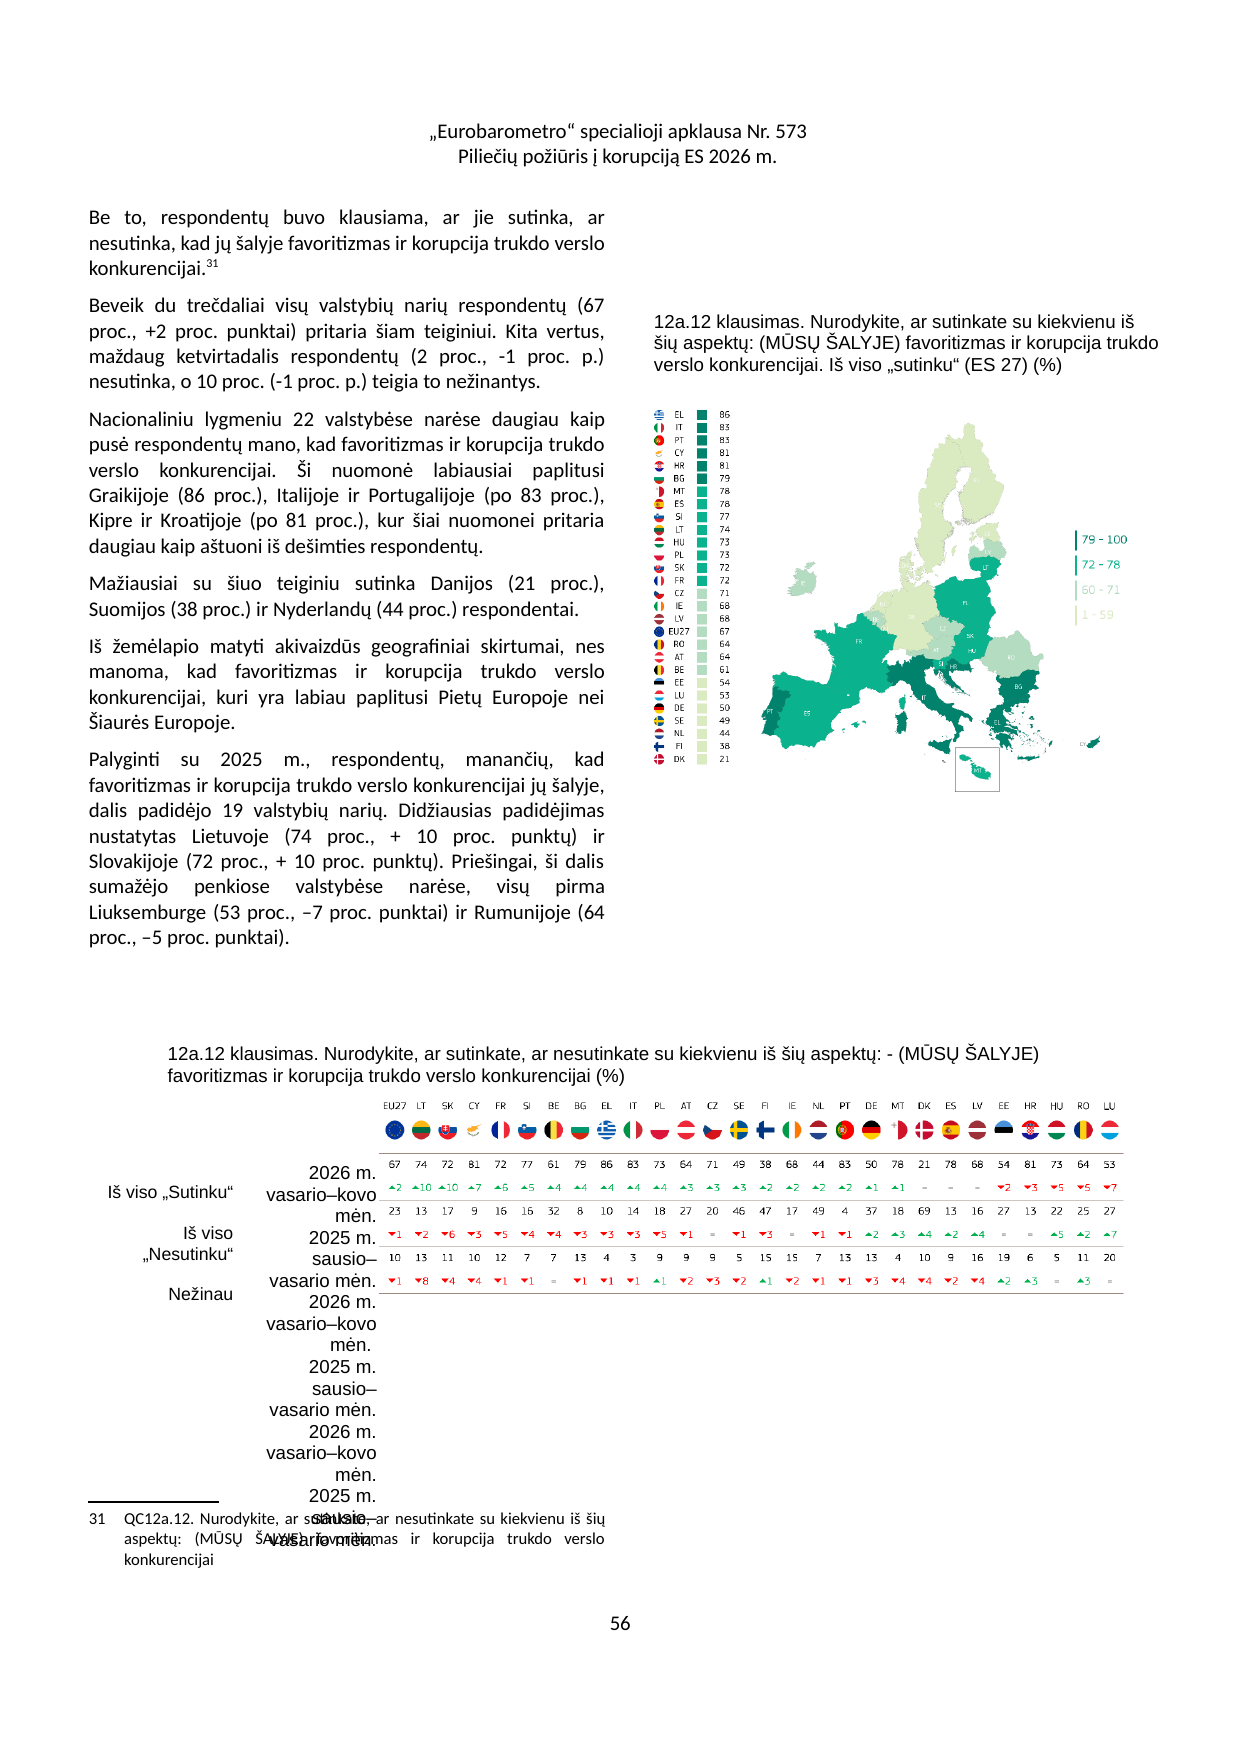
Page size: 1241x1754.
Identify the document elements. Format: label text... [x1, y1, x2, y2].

picture [379, 1092, 1130, 1296]
text Palyginti su 2025 m., respondentų, manančių, kad favoritizmas ir korupcija trukdo verslo konkurencijai jų šalyje, dalis padidėjo 19 valstybių narių. Didžiausias padidėjimas nustatytas Lietuvoje (74 proc., + 10 proc. punktų) ir Slovakijoje (72 proc., + 10 proc. punktų). Priešingai, ši dalis sumažėjo penkiose valstybėse narėse, visų pirma Liuksemburge (53 proc., –7 proc. punktai) ir Rumunijoje (64 proc., –5 proc. punktai). [88, 747, 605, 950]
text Nacionaliniu lygmeniu 22 valstybėse narėse daugiau kaip pusė respondentų mano, kad favoritizmas ir korupcija trukdo verslo konkurencijai. Ši nuomonė labiausiai paplitusi Graikijoje (86 proc.), Italijoje ir Portugalijoje (po 83 proc.), Kipre ir Kroatijoje (po 81 proc.), kur šiai nuomonei pritaria daugiau kaip aštuoni iš dešimties respondentų. [88, 406, 605, 558]
picture [645, 392, 1136, 810]
text Mažiausiai su šiuo teiginiu sutinka Danijos (21 proc.), Suomijos (38 proc.) ir Nyderlandų (44 proc.) respondentai. [88, 570, 605, 621]
text QC12a.12. Nurodykite, ar sutinkate, ar nesutinkate su kiekvienu iš šių aspektų: (MŪSŲ ŠALYJE) favoritizmas ir korupcija trukdo verslo konkurencijai [88, 1508, 605, 1569]
text Beveik du trečdaliai visų valstybių narių respondentų (67 proc., +2 proc. punktai) pritaria šiam teiginiui. Kita vertus, maždaug ketvirtadalis respondentų (2 proc., -1 proc. p.) nesutinka, o 10 proc. (-1 proc. p.) teigia to nežinantys. [88, 292, 605, 394]
text Iš žemėlapio matyti akivaizdūs geografiniai skirtumai, nes manoma, kad favoritizmas ir korupcija trukdo verslo konkurencijai, kuri yra labiau paplitusi Pietų Europoje nei Šiaurės Europoje. [88, 633, 605, 735]
text Be to, respondentų buvo klausiama, ar jie sutinka, ar nesutinka, kad jų šalyje favoritizmas ir korupcija trukdo verslo konkurencijai. [88, 204, 605, 281]
